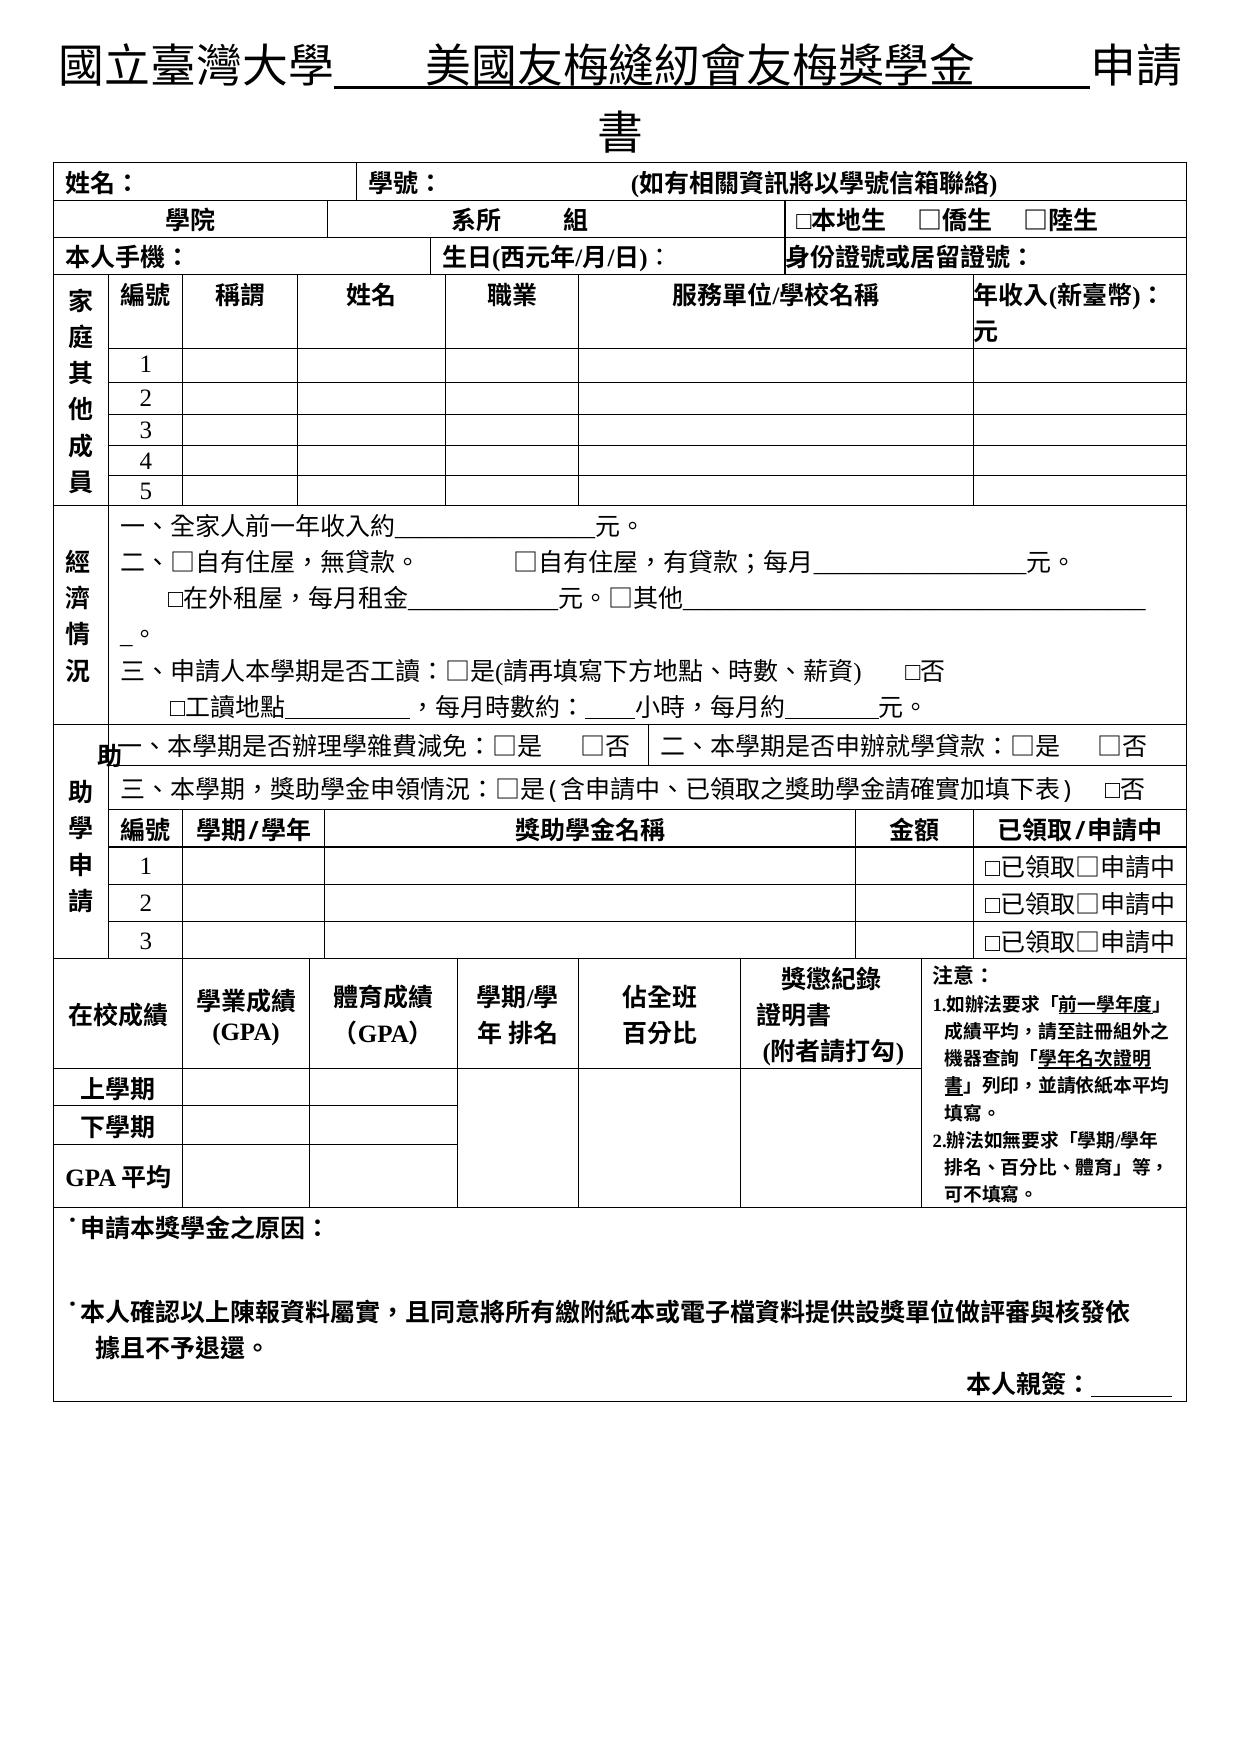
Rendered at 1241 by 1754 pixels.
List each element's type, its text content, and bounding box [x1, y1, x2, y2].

table_cell [974, 446, 1186, 475]
table_cell [183, 476, 297, 505]
table_cell 學期/學年 [183, 810, 324, 846]
table_cell [446, 446, 578, 475]
table_cell [310, 1069, 457, 1105]
table_cell 職業 [446, 275, 578, 348]
table_cell [446, 415, 578, 445]
table_cell 年收入(新臺幣)：元 [974, 275, 1186, 348]
table_cell 下學期 [54, 1106, 182, 1144]
table_cell [183, 383, 297, 414]
table_cell 獎助學金名稱 [325, 810, 855, 846]
table_cell [579, 446, 973, 475]
table_cell 2 [109, 383, 182, 414]
table_cell 獎懲紀錄 證明書 (附者請打勾) [741, 959, 921, 1068]
table_cell [856, 885, 973, 921]
table_cell 一、本學期是否辦理學雜費減免：□是 □否 [109, 725, 648, 764]
table_cell [183, 848, 324, 884]
table_cell 注意： 1.如辦法要求「前一學年度」成績平均，請至註冊組外之機器查詢「學年名次證明書」列印，並請依紙本平均填寫。 2.辦法如無要求「學期/學年排名、百分比、體育」等，可不填寫。 [922, 959, 1186, 1207]
table_cell [183, 1069, 309, 1105]
text 國立臺灣大學 美國友梅縫紉會友梅獎學金 申請書 [47, 29, 1193, 162]
table_cell □已領取□申請中 [974, 848, 1186, 884]
table_cell [325, 848, 855, 884]
table_cell 金額 [856, 810, 973, 846]
table_cell 1 [109, 848, 182, 884]
table_cell 編號 [109, 275, 182, 348]
table_cell [446, 383, 578, 414]
table_cell [325, 922, 855, 958]
table_cell 5 [109, 476, 182, 505]
table_cell [310, 1106, 457, 1144]
table_cell [183, 885, 324, 921]
table_cell 學院 [54, 201, 327, 237]
table_cell [579, 349, 973, 382]
table_cell [446, 349, 578, 382]
table_cell [183, 1106, 309, 1144]
table_cell [974, 415, 1186, 445]
table_cell [310, 1145, 457, 1207]
table_cell 在校成績 [54, 959, 182, 1068]
table_cell 體育成績（GPA） [310, 959, 457, 1068]
table_cell [579, 1069, 740, 1207]
table_cell [183, 922, 324, 958]
table_cell □已領取□申請中 [974, 885, 1186, 921]
table_cell [446, 476, 578, 505]
table_cell 助助學 申請 [54, 725, 108, 958]
table_cell 學期/學年 排名 [458, 959, 578, 1068]
table_cell 編號 [109, 810, 182, 846]
table_cell 上學期 [54, 1069, 182, 1105]
table_header 姓名： [54, 163, 356, 199]
table_cell 三、本學期，獎助學金申領情況：□是(含申請中、已領取之獎助學金請確實加填下表) □否 [109, 766, 1186, 809]
table_cell 本人手機： [54, 238, 430, 274]
table_cell [579, 476, 973, 505]
table_cell [183, 349, 297, 382]
table_cell 4 [109, 446, 182, 475]
table_cell 1 [109, 349, 182, 382]
table_cell [856, 922, 973, 958]
table_cell 學業成績(GPA) [183, 959, 309, 1068]
table_cell 3 [109, 922, 182, 958]
table_header 學號： (如有相關資訊將以學號信箱聯絡) [357, 163, 1186, 199]
table_cell [298, 383, 445, 414]
table_cell [458, 1069, 578, 1207]
table_cell [298, 349, 445, 382]
table_cell 3 [109, 415, 182, 445]
table_cell [741, 1069, 921, 1207]
table_cell [974, 349, 1186, 382]
table_cell 佔全班 百分比 [579, 959, 740, 1068]
table_cell 服務單位/學校名稱 [579, 275, 973, 348]
table_cell 家庭其他成員 [54, 275, 108, 505]
table_cell [298, 476, 445, 505]
table_cell 姓名 [298, 275, 445, 348]
table_cell 一、全家人前一年收入約________________元。 二、□自有住屋，無貸款。 □自有住屋，有貸款；每月_________________元。 □在外租屋，每月租金____________元。□其他______________________________________。 三、申請人本學期是否工讀：□是(請再填寫下方地點、時數、薪資) □否 □工讀地點 ，每月時數約： 小時，每月約 元。 [109, 506, 1186, 723]
table_cell [298, 415, 445, 445]
table_cell [298, 446, 445, 475]
table_cell [325, 885, 855, 921]
table_cell 經濟 情況 [54, 506, 108, 723]
table_cell [183, 415, 297, 445]
table_cell 二、本學期是否申辦就學貸款：□是 □否 [649, 725, 1186, 764]
table_cell ˙申請本獎學金之原因： ˙本人確認以上陳報資料屬實，且同意將所有繳附紙本或電子檔資料提供設獎單位做評審與核發依 據且不予退還。 本人親簽： [54, 1208, 1186, 1401]
table_cell [974, 476, 1186, 505]
table_cell [579, 415, 973, 445]
table_cell 系所 組 [328, 201, 784, 237]
table_cell 身份證號或居留證號： [786, 238, 1186, 274]
table_cell □本地生 □僑生 □陸生 [786, 201, 1186, 237]
table_cell [579, 383, 973, 414]
table_cell [183, 446, 297, 475]
table_cell [856, 848, 973, 884]
table_cell GPA平均 [54, 1145, 182, 1207]
table_cell 稱謂 [183, 275, 297, 348]
table_cell [974, 383, 1186, 414]
table_cell □已領取□申請中 [974, 922, 1186, 958]
table_cell [183, 1145, 309, 1207]
table_cell 已領取/申請中 [974, 810, 1186, 846]
table_cell 2 [109, 885, 182, 921]
table_cell 生日(西元年/月/日)： [431, 238, 784, 274]
